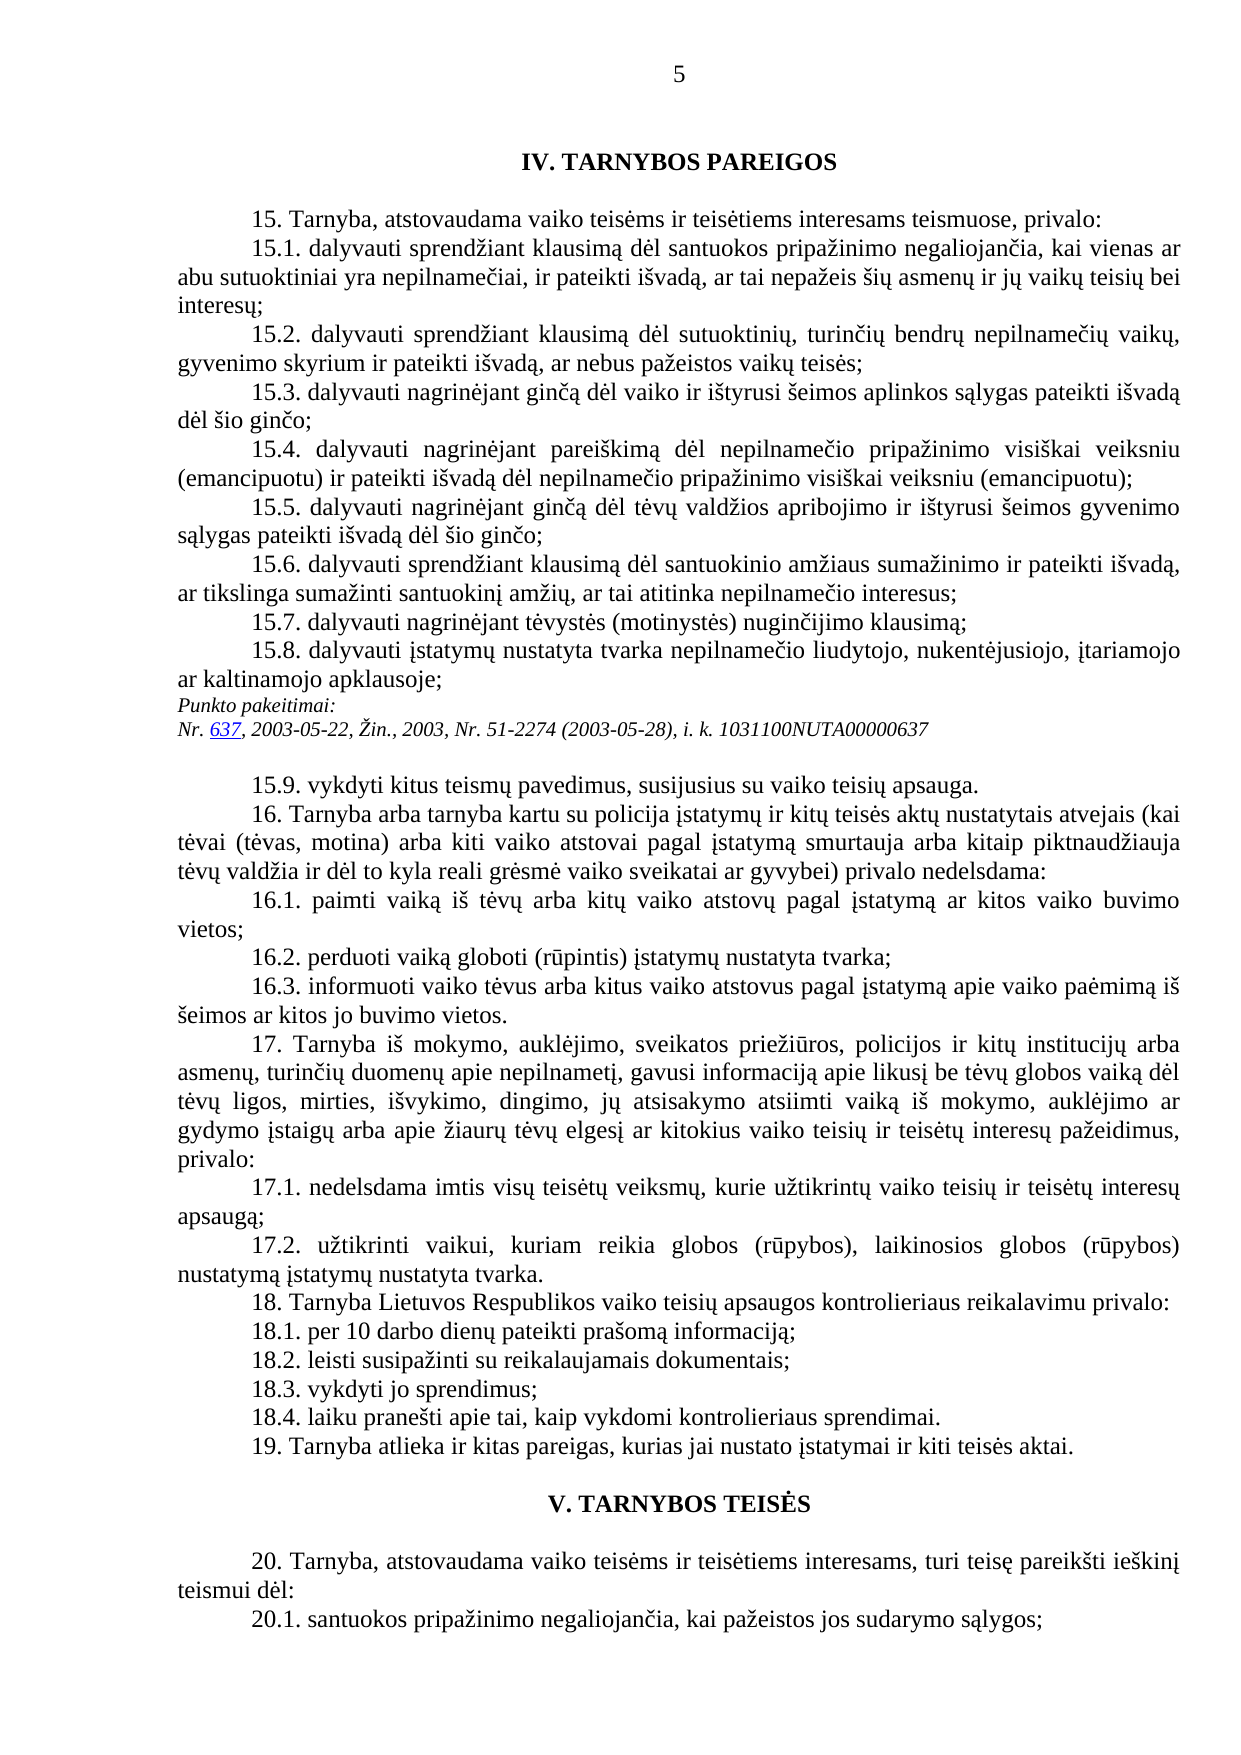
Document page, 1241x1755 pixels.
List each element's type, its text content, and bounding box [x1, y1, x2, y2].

text 15.7. dalyvauti nagrinėjant tėvystės (motinystės) nuginčijimo klausimą; [177, 607, 1181, 636]
text 15.3. dalyvauti nagrinėjant ginčą dėl vaiko ir ištyrusi šeimos aplinkos sąlygas pateikti išvadą dėl šio ginčo; [177, 377, 1181, 434]
text V. TARNYBOS TEISĖS [177, 1489, 1181, 1517]
text 18.1. per 10 darbo dienų pateikti prašomą informaciją; [177, 1316, 1181, 1345]
text 16.2. perduoti vaiką globoti (rūpintis) įstatymų nustatyta tvarka; [177, 942, 1181, 971]
text 18. Tarnyba Lietuvos Respublikos vaiko teisių apsaugos kontrolieriaus reikalavimu privalo: [177, 1287, 1181, 1316]
text 19. Tarnyba atlieka ir kitas pareigas, kurias jai nustato įstatymai ir kiti teisės aktai. [177, 1431, 1181, 1460]
text 15.5. dalyvauti nagrinėjant ginčą dėl tėvų valdžios apribojimo ir ištyrusi šeimos gyvenimo sąlygas pateikti išvadą dėl šio ginčo; [177, 492, 1181, 549]
text 15.6. dalyvauti sprendžiant klausimą dėl santuokinio amžiaus sumažinimo ir pateikti išvadą, ar tikslinga sumažinti santuokinį amžių, ar tai atitinka nepilnamečio interesus; [177, 549, 1181, 607]
text 17.1. nedelsdama imtis visų teisėtų veiksmų, kurie užtikrintų vaiko teisių ir teisėtų interesų apsaugą; [177, 1172, 1181, 1230]
text 18.4. laiku pranešti apie tai, kaip vykdomi kontrolieriaus sprendimai. [177, 1402, 1181, 1431]
text 18.3. vykdyti jo sprendimus; [177, 1374, 1181, 1402]
text 15.9. vykdyti kitus teismų pavedimus, susijusius su vaiko teisių apsauga. [177, 770, 1181, 799]
text 15.1. dalyvauti sprendžiant klausimą dėl santuokos pripažinimo negaliojančia, kai vienas ar abu sutuoktiniai yra nepilnamečiai, ir pateikti išvadą, ar tai nepažeis šių asmenų ir jų vaikų teisių bei interesų; [177, 233, 1181, 319]
text 15. Tarnyba, atstovaudama vaiko teisėms ir teisėtiems interesams teismuose, privalo: [177, 204, 1181, 233]
text 18.2. leisti susipažinti su reikalaujamais dokumentais; [177, 1345, 1181, 1374]
text 15.8. dalyvauti įstatymų nustatyta tvarka nepilnamečio liudytojo, nukentėjusiojo, įtariamojo ar kaltinamojo apklausoje; [177, 636, 1181, 693]
text 16. Tarnyba arba tarnyba kartu su policija įstatymų ir kitų teisės aktų nustatytais atvejais (kai tėvai (tėvas, motina) arba kiti vaiko atstovai pagal įstatymą smurtauja arba kitaip piktnaudžiauja tėvų valdžia ir dėl to kyla reali grėsmė vaiko sveikatai ar gyvybei) privalo nedelsdama: [177, 799, 1181, 885]
text 15.2. dalyvauti sprendžiant klausimą dėl sutuoktinių, turinčių bendrų nepilnamečių vaikų, gyvenimo skyrium ir pateikti išvadą, ar nebus pažeistos vaikų teisės; [177, 319, 1181, 377]
text Punkto pakeitimai: [177, 693, 1181, 717]
text 15.4. dalyvauti nagrinėjant pareiškimą dėl nepilnamečio pripažinimo visiškai veiksniu (emancipuotu) ir pateikti išvadą dėl nepilnamečio pripažinimo visiškai veiksniu (emancipuotu); [177, 434, 1181, 492]
text 20. Tarnyba, atstovaudama vaiko teisėms ir teisėtiems interesams, turi teisę pareikšti ieškinį teismui dėl: [177, 1546, 1181, 1604]
text 17. Tarnyba iš mokymo, auklėjimo, sveikatos priežiūros, policijos ir kitų institucijų arba asmenų, turinčių duomenų apie nepilnametį, gavusi informaciją apie likusį be tėvų globos vaiką dėl tėvų ligos, mirties, išvykimo, dingimo, jų atsisakymo atsiimti vaiką iš mokymo, auklėjimo ar gydymo įstaigų arba apie žiaurų tėvų elgesį ar kitokius vaiko teisių ir teisėtų interesų pažeidimus, privalo: [177, 1029, 1181, 1172]
text 20.1. santuokos pripažinimo negaliojančia, kai pažeistos jos sudarymo sąlygos; [177, 1604, 1181, 1632]
text IV. TARNYBOS PAREIGOS [177, 147, 1181, 176]
text Nr. 637, 2003-05-22, Žin., 2003, Nr. 51-2274 (2003-05-28), i. k. 1031100NUTA00000637 [177, 717, 1181, 741]
text 17.2. užtikrinti vaikui, kuriam reikia globos (rūpybos), laikinosios globos (rūpybos) nustatymą įstatymų nustatyta tvarka. [177, 1230, 1181, 1287]
text 16.1. paimti vaiką iš tėvų arba kitų vaiko atstovų pagal įstatymą ar kitos vaiko buvimo vietos; [177, 885, 1181, 942]
text 16.3. informuoti vaiko tėvus arba kitus vaiko atstovus pagal įstatymą apie vaiko paėmimą iš šeimos ar kitos jo buvimo vietos. [177, 971, 1181, 1029]
